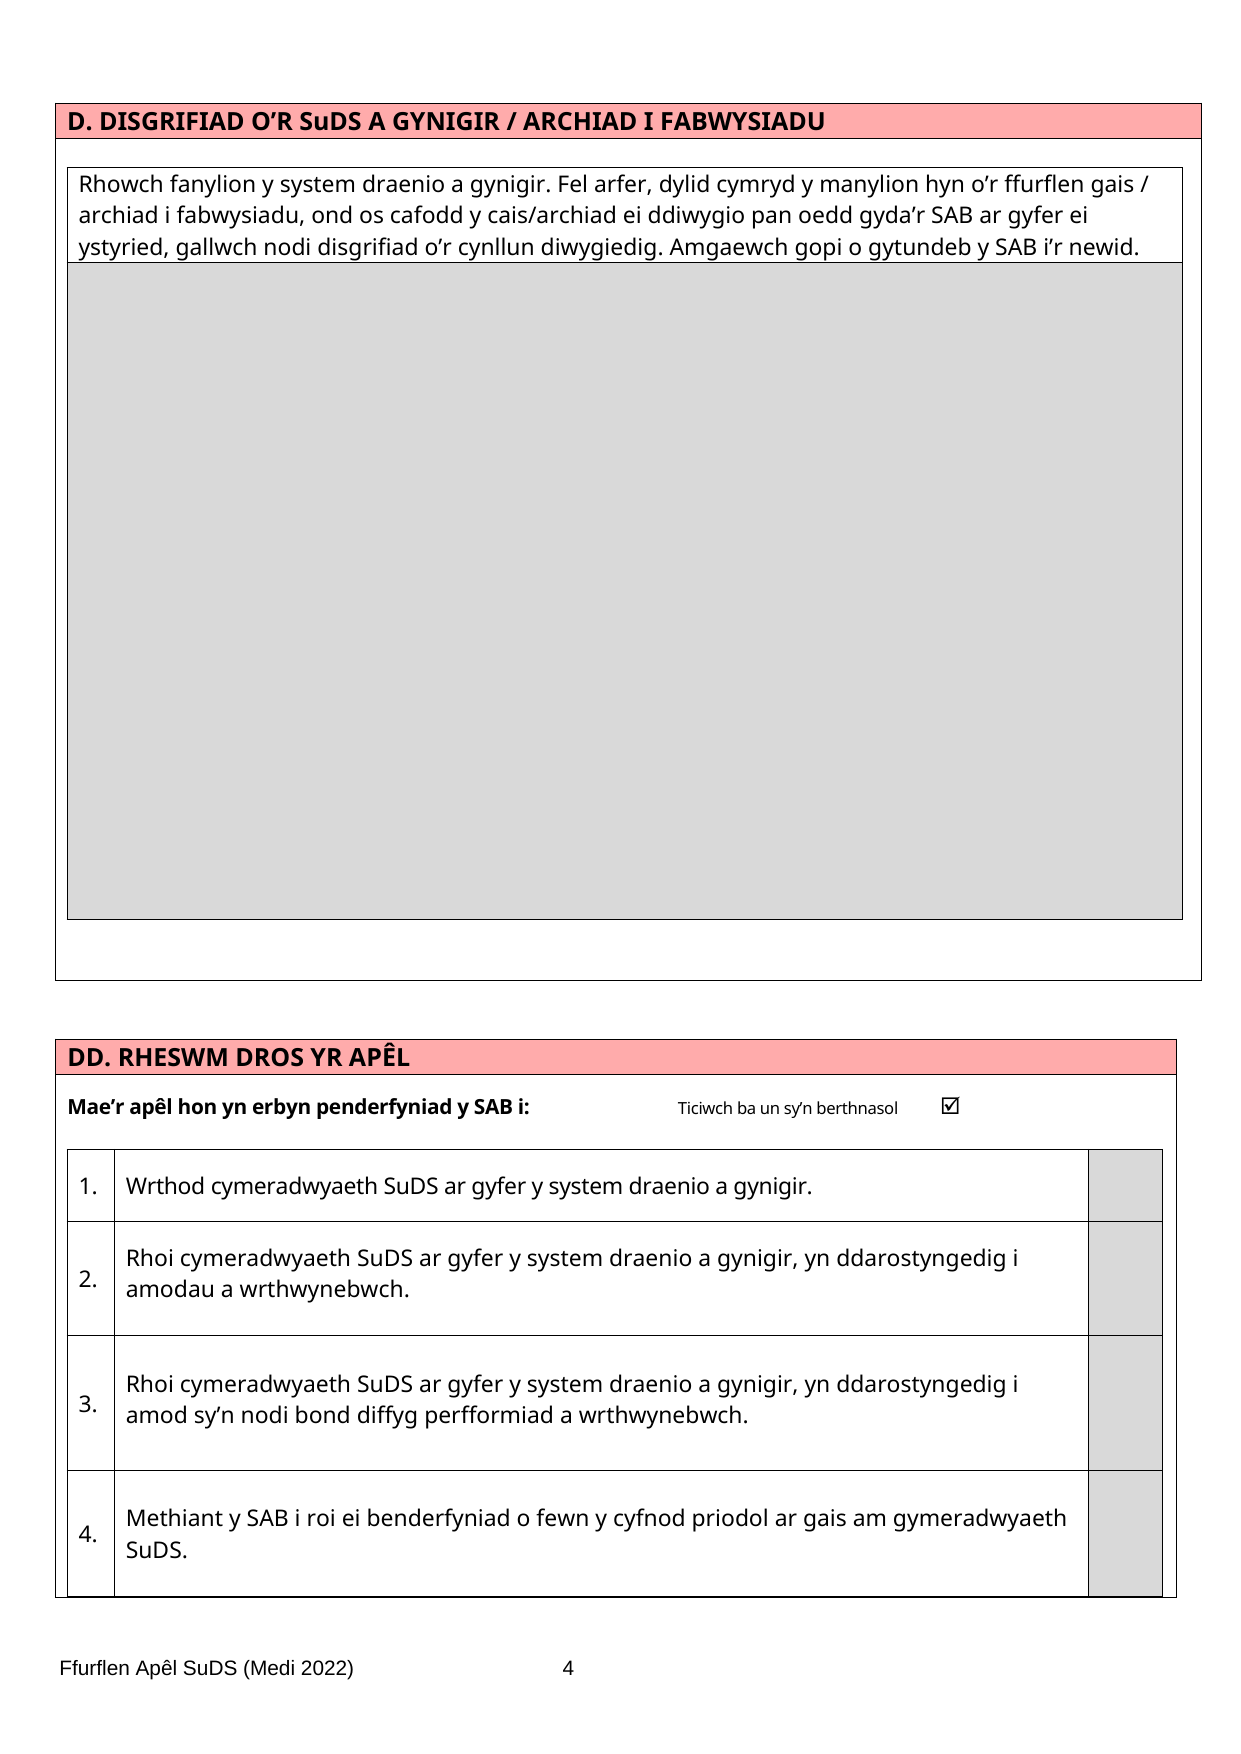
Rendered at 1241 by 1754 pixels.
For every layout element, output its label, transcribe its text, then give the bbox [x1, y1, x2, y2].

table_cell [68, 263, 1182, 919]
table_cell Rhoi cymeradwyaeth SuDS ar gyfer y system draenio a gynigir, yn ddarostyngedig i amod sy’n nodi bond diffyg perfformiad a wrthwynebwch. [115, 1336, 1088, 1470]
table_cell Methiant y SAB i roi ei benderfyniad o fewn y cyfnod priodol ar gais am gymeradwyaeth SuDS. [115, 1471, 1088, 1596]
table_cell 3. [68, 1336, 114, 1470]
table_cell [1089, 1222, 1162, 1335]
table_cell 2. [68, 1222, 114, 1335]
table_cell Mae’r apêl hon yn erbyn penderfyniad y SAB i: Ticiwch ba un sy’n berthnasol  [56, 1075, 1176, 1597]
table_header Rhowch fanylion y system draenio a gynigir. Fel arfer, dylid cymryd y manylion hyn o’r ffurflen gais / archiad i fabwysiadu, ond os cafodd y cais/archiad ei ddiwygio pan oedd gyda’r SAB ar gyfer ei ystyried, gallwch nodi disgrifiad o’r cynllun diwygiedig. Amgaewch gopi o gytundeb y SAB i’r newid. [68, 168, 1182, 262]
table_cell 4. [68, 1471, 114, 1596]
table_header [1089, 1150, 1162, 1221]
table_cell [1089, 1471, 1162, 1596]
table_cell [1089, 1336, 1162, 1470]
table_header DD. RHESWM DROS YR APÊL [56, 1040, 1176, 1074]
table_header D. DISGRIFIAD O’R SuDS A GYNIGIR / ARCHIAD I FABWYSIADU [56, 104, 1201, 138]
table_cell Rhoi cymeradwyaeth SuDS ar gyfer y system draenio a gynigir, yn ddarostyngedig i amodau a wrthwynebwch. [115, 1222, 1088, 1335]
table_header Wrthod cymeradwyaeth SuDS ar gyfer y system draenio a gynigir. [115, 1150, 1088, 1221]
table_cell [56, 139, 1201, 980]
table_header 1. [68, 1150, 114, 1221]
